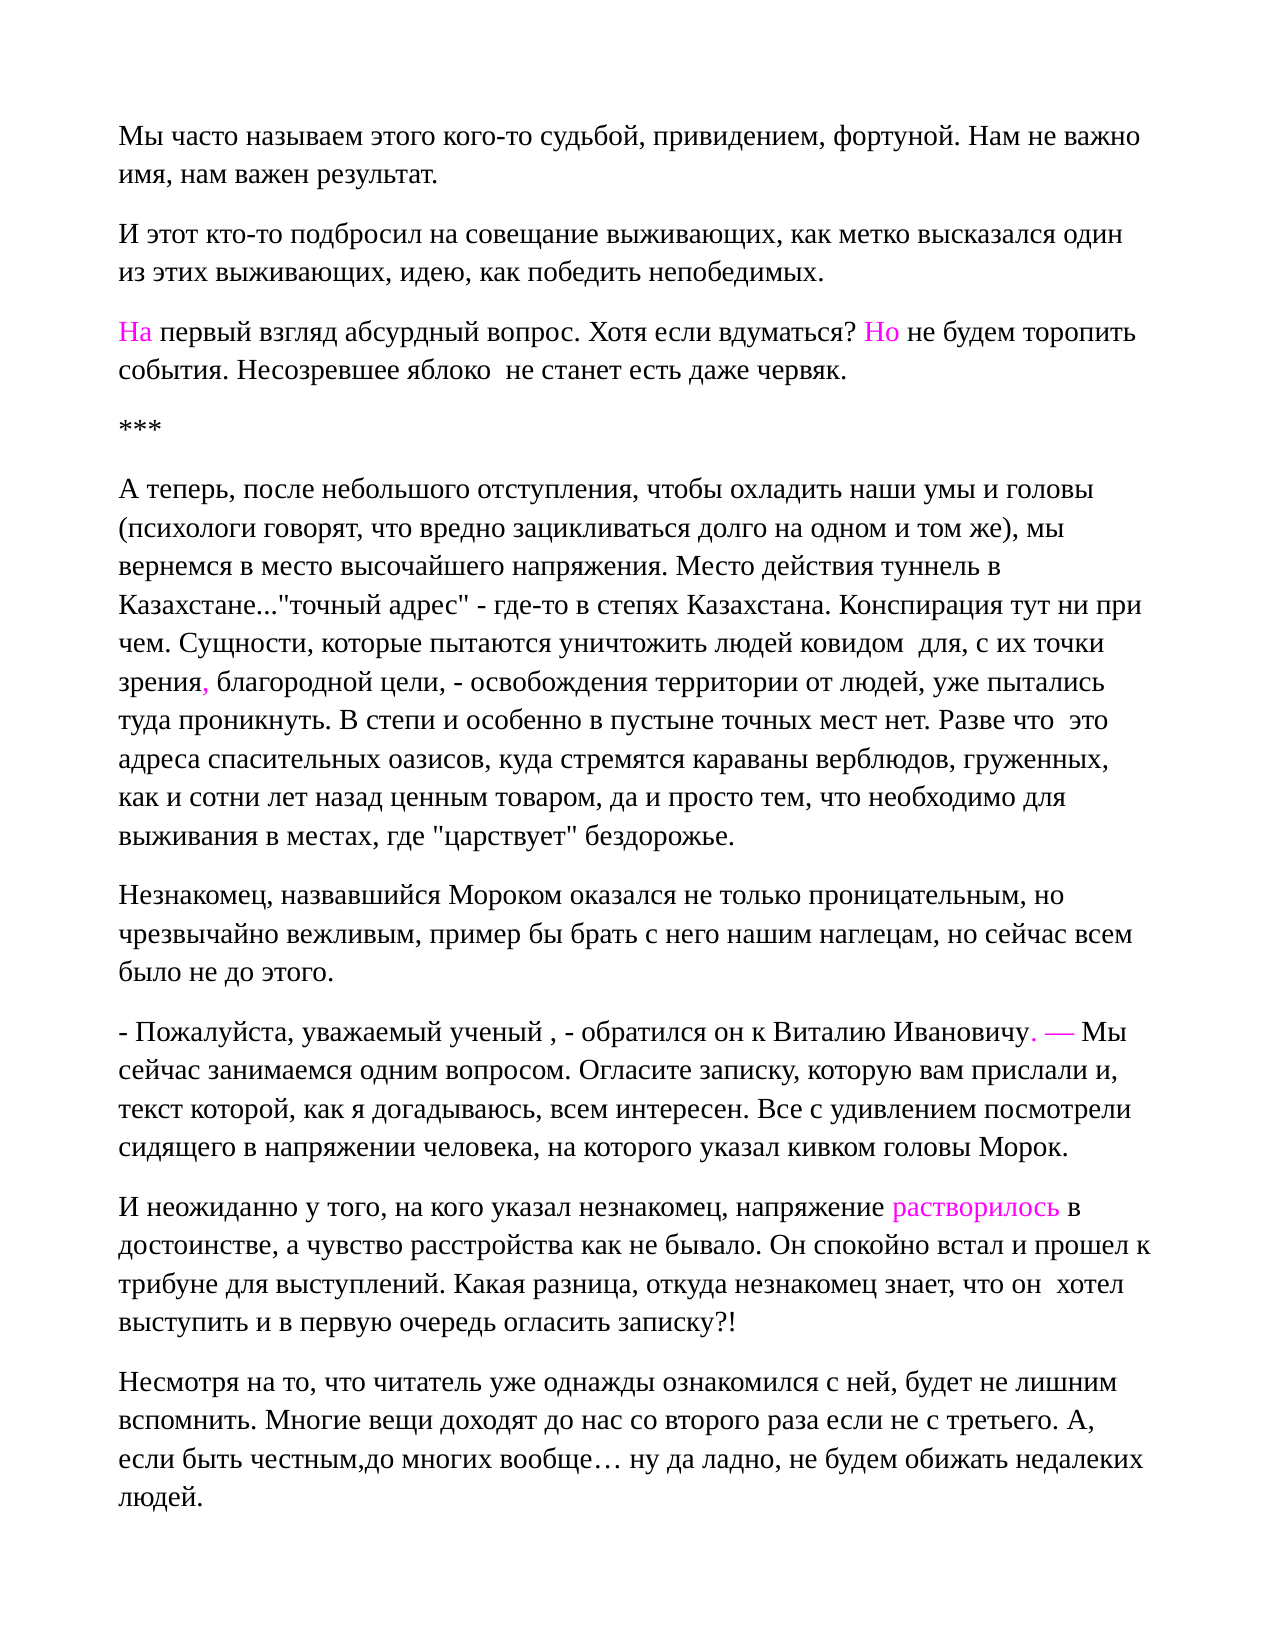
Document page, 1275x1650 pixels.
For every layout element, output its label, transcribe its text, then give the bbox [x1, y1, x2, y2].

text - Пожалуйста, уважаемый ученый , - обратился он к Виталию Ивановичу. — Мы сейчас занимаемся одним вопросом. Огласите записку, которую вам прислали и, текст которой, как я догадываюсь, всем интересен. Все с удивлением посмотрели сидящего в напряжении человека, на которого указал кивком головы Морок. [118, 1014, 1157, 1163]
text *** [118, 412, 1157, 445]
text Незнакомец, назвавшийся Мороком оказался не только проницательным, но чрезвычайно вежливым, пример бы брать с него нашим наглецам, но сейчас всем было не до этого. [118, 877, 1157, 988]
text И этот кто-то подбросил на совещание выживающих, как метко высказался один из этих выживающих, идею, как победить непобедимых. [118, 216, 1157, 288]
text Несмотря на то, что читатель уже однажды ознакомился с ней, будет не лишним вспомнить. Многие вещи доходят до нас со второго раза если не с третьего. А, если быть честным,до многих вообще… ну да ладно, не будем обижать недалеких людей. [118, 1364, 1157, 1513]
text И неожиданно у того, на кого указал незнакомец, напряжение растворилось в достоинстве, а чувство расстройства как не бывало. Он спокойно встал и прошел к трибуне для выступлений. Какая разница, откуда незнакомец знает, что он хотел выступить и в первую очередь огласить записку?! [118, 1189, 1157, 1338]
text А теперь, после небольшого отступления, чтобы охладить наши умы и головы (психологи говорят, что вредно зацикливаться долго на одном и том же), мы вернемся в место высочайшего напряжения. Место действия туннель в Казахстане..."точный адрес" - где-то в степях Казахстана. Конспирация тут ни при чем. Сущности, которые пытаются уничтожить людей ковидом для, с их точки зрения, благородной цели, - освобождения территории от людей, уже пытались туда проникнуть. В степи и особенно в пустыне точных мест нет. Разве что это адреса спасительных оазисов, куда стремятся караваны верблюдов, груженных, как и сотни лет назад ценным товаром, да и просто тем, что необходимо для выживания в местах, где "царствует" бездорожье. [118, 471, 1157, 852]
text Мы часто называем этого кого-то судьбой, привидением, фортуной. Нам не важно имя, нам важен результат. [118, 118, 1157, 190]
text На первый взгляд абсурдный вопрос. Хотя если вдуматься? Но не будем торопить события. Несозревшее яблоко не станет есть даже червяк. [118, 314, 1157, 386]
